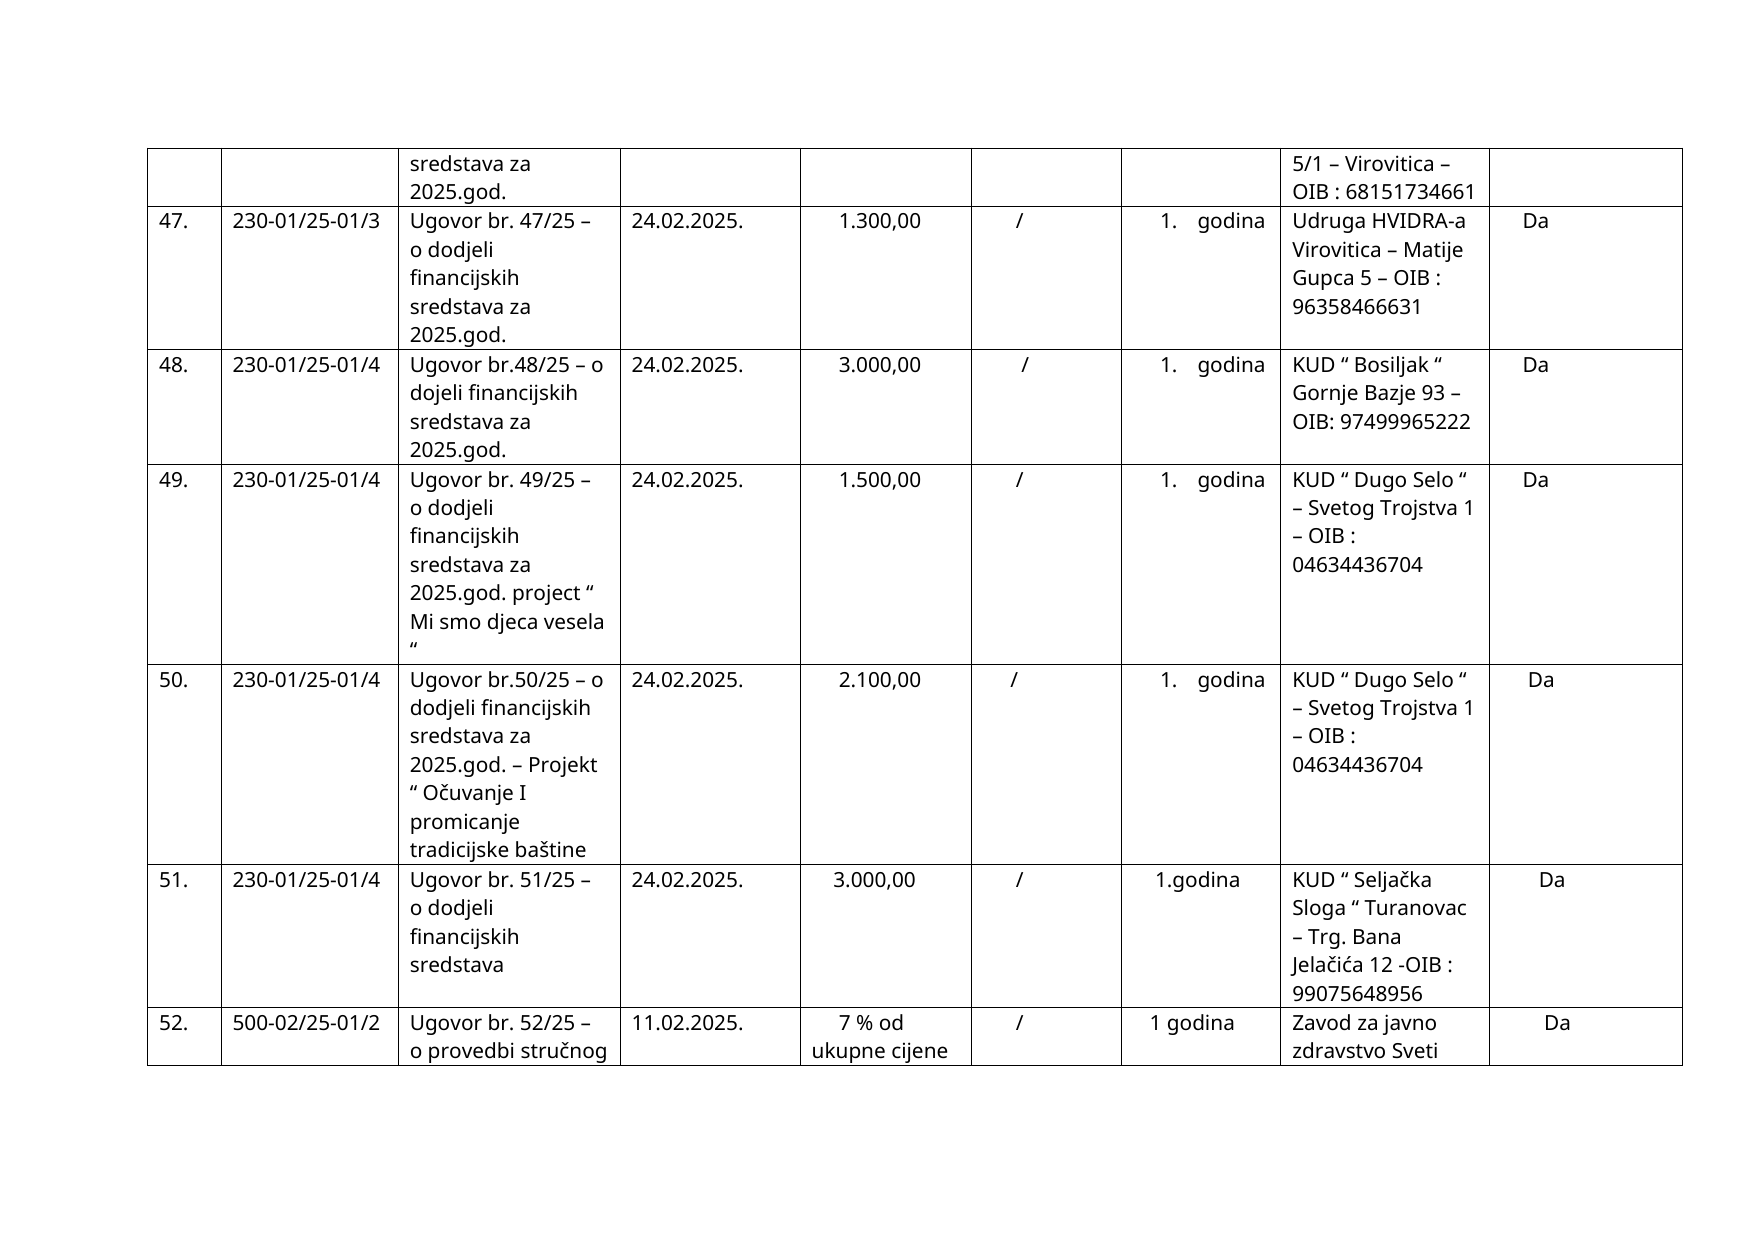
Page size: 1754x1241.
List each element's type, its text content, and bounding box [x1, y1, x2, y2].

table_cell Ugovor br.50/25 – o dodjeli financijskih sredstava za 2025.god. – Projekt “ Očuvanje I promicanje tradicijske baštine [399, 665, 620, 864]
table_cell 5/1 – Virovitica – OIB : 68151734661 [1281, 149, 1489, 206]
table_cell Udruga HVIDRA-a Virovitica – Matije Gupca 5 – OIB : 96358466631 [1281, 207, 1489, 349]
table_cell 48. [148, 350, 221, 464]
table_cell 49. [148, 465, 221, 664]
table_cell KUD “ Dugo Selo “ – Svetog Trojstva 1 – OIB : 04634436704 [1281, 465, 1489, 664]
table_cell 3.000,00 [801, 865, 971, 1007]
table_cell 3.000,00 [801, 350, 971, 464]
table_cell [1122, 149, 1280, 206]
table_cell Ugovor br. 52/25 – o provedbi stručnog [399, 1008, 620, 1065]
table_cell / [972, 1008, 1121, 1065]
table_cell 24.02.2025. [621, 665, 800, 864]
table_cell 24.02.2025. [621, 865, 800, 1007]
table_cell 52. [148, 1008, 221, 1065]
table_cell 1.300,00 [801, 207, 971, 349]
table_cell KUD “ Bosiljak “ Gornje Bazje 93 – OIB: 97499965222 [1281, 350, 1489, 464]
table_cell [801, 149, 971, 206]
table_cell godina [1122, 207, 1280, 349]
table_cell Da [1490, 350, 1682, 464]
table_cell 1.500,00 [801, 465, 971, 664]
table_cell 230-01/25-01/4 [222, 465, 398, 664]
table_cell Da [1490, 465, 1682, 664]
table_cell 230-01/25-01/4 [222, 865, 398, 1007]
table_cell 24.02.2025. [621, 465, 800, 664]
table_cell 11.02.2025. [621, 1008, 800, 1065]
table_cell / [972, 207, 1121, 349]
table_cell 51. [148, 865, 221, 1007]
table_cell 2.100,00 [801, 665, 971, 864]
table_cell / [972, 865, 1121, 1007]
table_cell sredstava za 2025.god. [399, 149, 620, 206]
table_cell 230-01/25-01/4 [222, 665, 398, 864]
table_cell 230-01/25-01/4 [222, 350, 398, 464]
table_cell godina [1122, 665, 1280, 864]
table_cell KUD “ Seljačka Sloga “ Turanovac – Trg. Bana Jelačića 12 -OIB : 99075648956 [1281, 865, 1489, 1007]
table_cell Ugovor br. 51/25 – o dodjeli financijskih sredstava [399, 865, 620, 1007]
table_cell Da [1490, 865, 1682, 1007]
table_cell Da [1490, 1008, 1682, 1065]
table_cell 47. [148, 207, 221, 349]
table_cell [621, 149, 800, 206]
table_cell 50. [148, 665, 221, 864]
table_cell 230-01/25-01/3 [222, 207, 398, 349]
table_cell 24.02.2025. [621, 207, 800, 349]
table_cell / [972, 350, 1121, 464]
table_cell 1.godina [1122, 865, 1280, 1007]
table_cell Ugovor br.48/25 – o dojeli financijskih sredstava za 2025.god. [399, 350, 620, 464]
table_cell / [972, 665, 1121, 864]
table_cell [1490, 149, 1682, 206]
table_cell [148, 149, 221, 206]
table_cell 24.02.2025. [621, 350, 800, 464]
table_cell Ugovor br. 47/25 – o dodjeli financijskih sredstava za 2025.god. [399, 207, 620, 349]
table_cell Ugovor br. 49/25 – o dodjeli financijskih sredstava za 2025.god. project “ Mi smo djeca vesela “ [399, 465, 620, 664]
table_cell godina [1122, 465, 1280, 664]
table_cell 1 godina [1122, 1008, 1280, 1065]
table_cell Da [1490, 207, 1682, 349]
table_cell Zavod za javno zdravstvo Sveti [1281, 1008, 1489, 1065]
table_cell 500-02/25-01/2 [222, 1008, 398, 1065]
table_cell [972, 149, 1121, 206]
table_cell KUD “ Dugo Selo “ – Svetog Trojstva 1 – OIB : 04634436704 [1281, 665, 1489, 864]
table_cell Da [1490, 665, 1682, 864]
table_cell godina [1122, 350, 1280, 464]
table_cell 7 % od ukupne cijene [801, 1008, 971, 1065]
table_cell [222, 149, 398, 206]
table_cell / [972, 465, 1121, 664]
